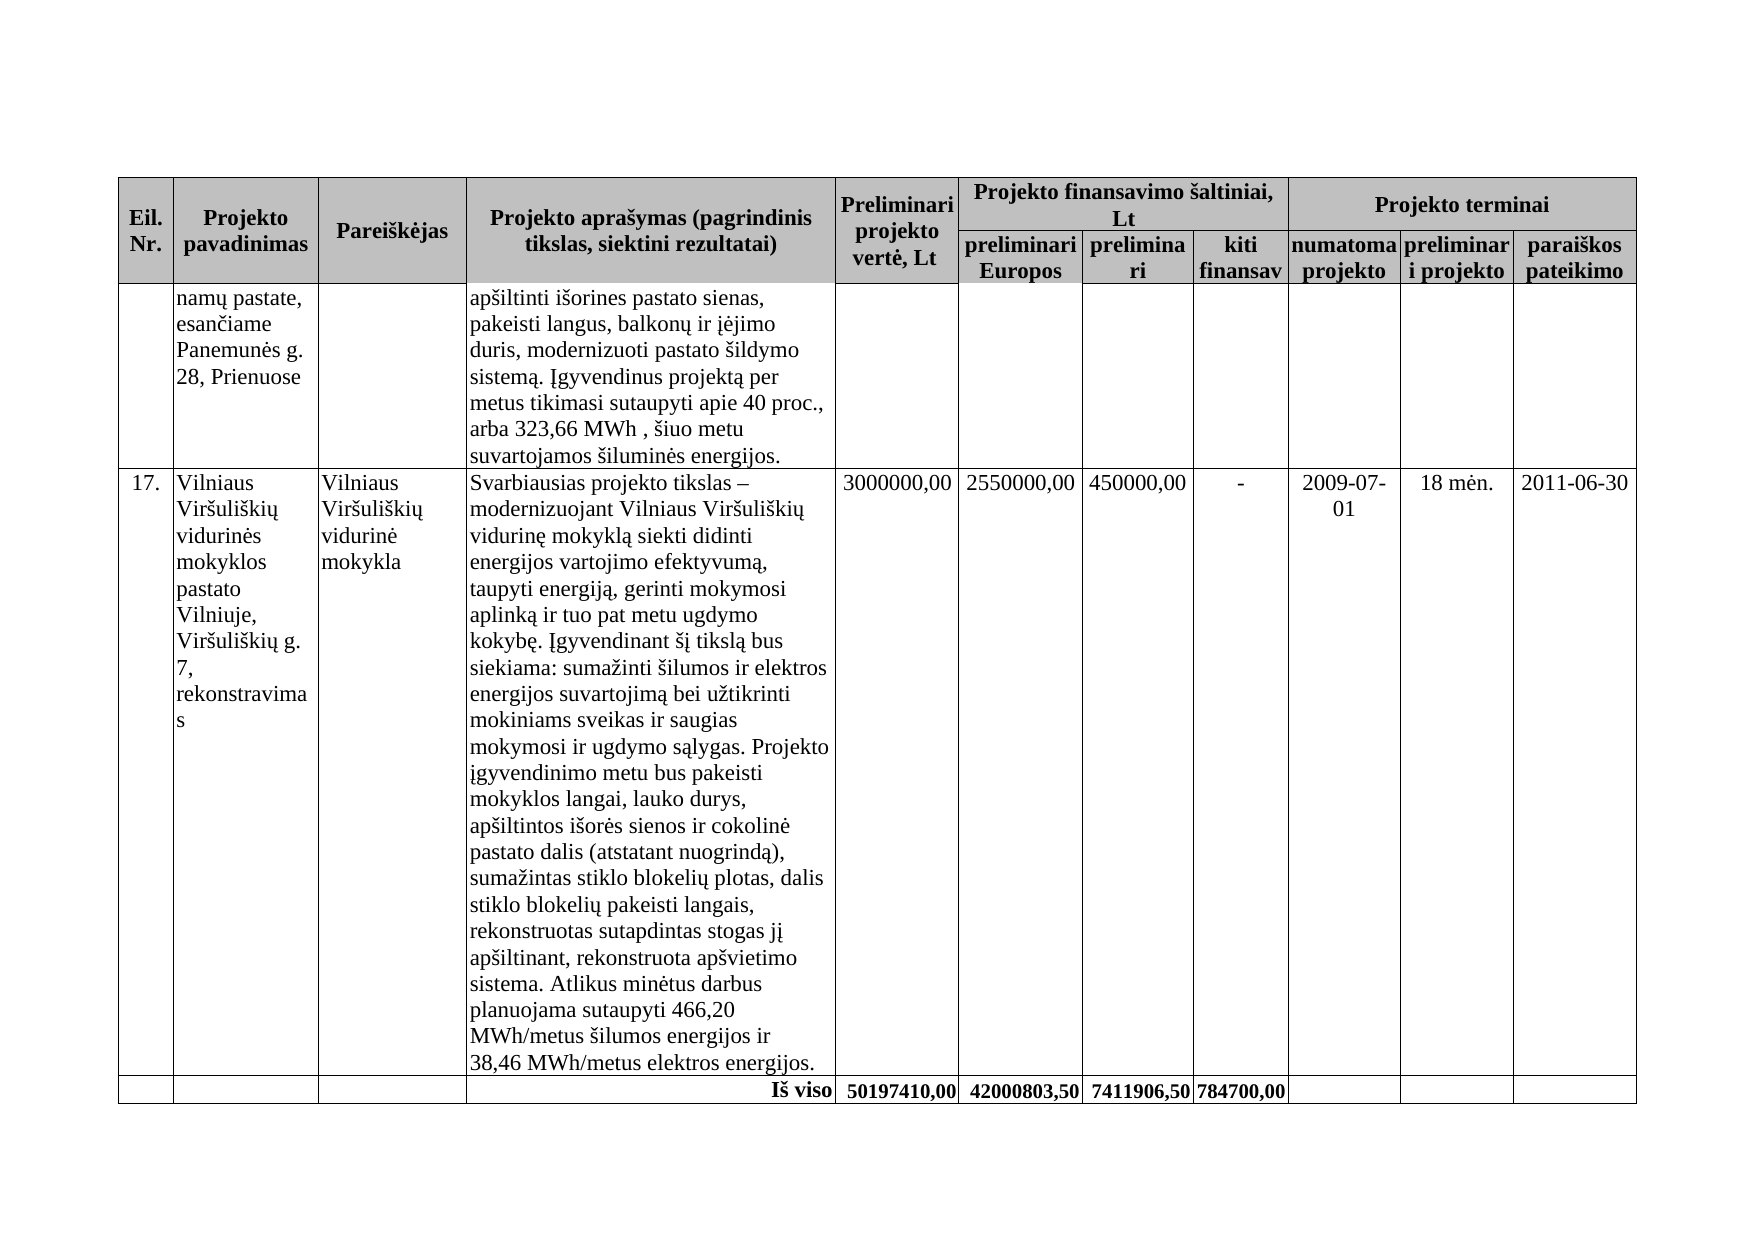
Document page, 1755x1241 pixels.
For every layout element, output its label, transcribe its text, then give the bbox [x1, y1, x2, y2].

table_cell - [1194, 469, 1288, 1075]
table_header Pareiškėjas [319, 178, 466, 283]
table_cell kiti finansavimo šaltiniai, Lt [1194, 231, 1288, 283]
table_cell - [1194, 284, 1288, 468]
table_cell preliminari valstybės biudžeto lėšų suma, Lt [1083, 231, 1193, 283]
table_cell [1514, 1076, 1636, 1103]
table_cell paraiškos pateikimo įgyvendinančiajai institucijai terminas [1514, 231, 1636, 283]
table_header Preliminari projekto vertė, Lt [836, 178, 958, 283]
table_cell 3000000,00 [836, 469, 958, 1075]
table_cell 50197410,00 [836, 1076, 958, 1103]
table_cell 17. [119, 469, 173, 1075]
table_cell 2011-06-30 [1514, 469, 1636, 1075]
table_cell [119, 1076, 173, 1103]
table_cell [319, 1076, 466, 1103]
table_cell [959, 283, 1082, 468]
table_header Projekto pavadinimas [174, 178, 318, 283]
table_cell numatoma projekto veiklų įgyvendinimo pradžia [1289, 231, 1400, 283]
table_cell [1289, 1076, 1400, 1103]
table_header Projekto aprašymas (pagrindinis tikslas, siektini rezultatai) [467, 178, 835, 283]
table_cell 784700,00 [1194, 1076, 1288, 1103]
table_cell [1514, 284, 1636, 468]
table_cell preliminari projekto veiklų įgyvendinimo trukmė [1401, 231, 1513, 283]
table_header Eil. Nr. [119, 178, 173, 283]
table_cell 7411906,50 [1083, 1076, 1193, 1103]
table_cell preliminari Europos Sąjungos fondų lėšų suma, Lt [959, 231, 1082, 283]
table_cell [836, 284, 958, 468]
table_cell namų pastate, esančiame Panemunės g. 28, Prienuose [174, 284, 318, 468]
table_cell - [1083, 284, 1193, 468]
table_cell [1289, 284, 1400, 468]
table_cell [174, 1076, 318, 1103]
table_cell 42000803,50 [959, 1076, 1082, 1103]
table_header Projekto terminai [1289, 178, 1636, 230]
table_cell Vilniaus Viršuliškių vidurinės mokyklos pastato Vilniuje, Viršuliškių g. 7, rekonstravimas [174, 469, 318, 1075]
table_cell 2009-07-01 [1289, 469, 1400, 1075]
table_cell 2550000,00 [959, 469, 1082, 1075]
table_cell Vilniaus Viršuliškių vidurinė mokykla [319, 469, 466, 1075]
table_cell apšiltinti išorines pastato sienas, pakeisti langus, balkonų ir įėjimo duris, modernizuoti pastato šildymo sistemą. Įgyvendinus projektą per metus tikimasi sutaupyti apie 40 proc., arba 323,66 MWh , šiuo metu suvartojamos šiluminės energijos. [467, 283, 835, 468]
table_cell 18 mėn. [1401, 469, 1513, 1075]
table_cell 450000,00 [1083, 469, 1193, 1075]
table_cell [1401, 1076, 1513, 1103]
table_header Projekto finansavimo šaltiniai, Lt [959, 178, 1288, 230]
table_cell Iš viso [467, 1076, 835, 1103]
table_cell [1401, 284, 1513, 468]
table_cell [319, 284, 466, 468]
table_cell Svarbiausias projekto tikslas – modernizuojant Vilniaus Viršuliškių vidurinę mokyklą siekti didinti energijos vartojimo efektyvumą, taupyti energiją, gerinti mokymosi aplinką ir tuo pat metu ugdymo kokybę. Įgyvendinant šį tikslą bus siekiama: sumažinti šilumos ir elektros energijos suvartojimą bei užtikrinti mokiniams sveikas ir saugias mokymosi ir ugdymo sąlygas. Projekto įgyvendinimo metu bus pakeisti mokyklos langai, lauko durys, apšiltintos išorės sienos ir cokolinė pastato dalis (atstatant nuogrindą), sumažintas stiklo blokelių plotas, dalis stiklo blokelių pakeisti langais, rekonstruotas sutapdintas stogas jį apšiltinant, rekonstruota apšvietimo sistema. Atlikus minėtus darbus planuojama sutaupyti 466,20 MWh/metus šilumos energijos ir 38,46 MWh/metus elektros energijos. [467, 469, 835, 1075]
table_cell [119, 284, 173, 468]
